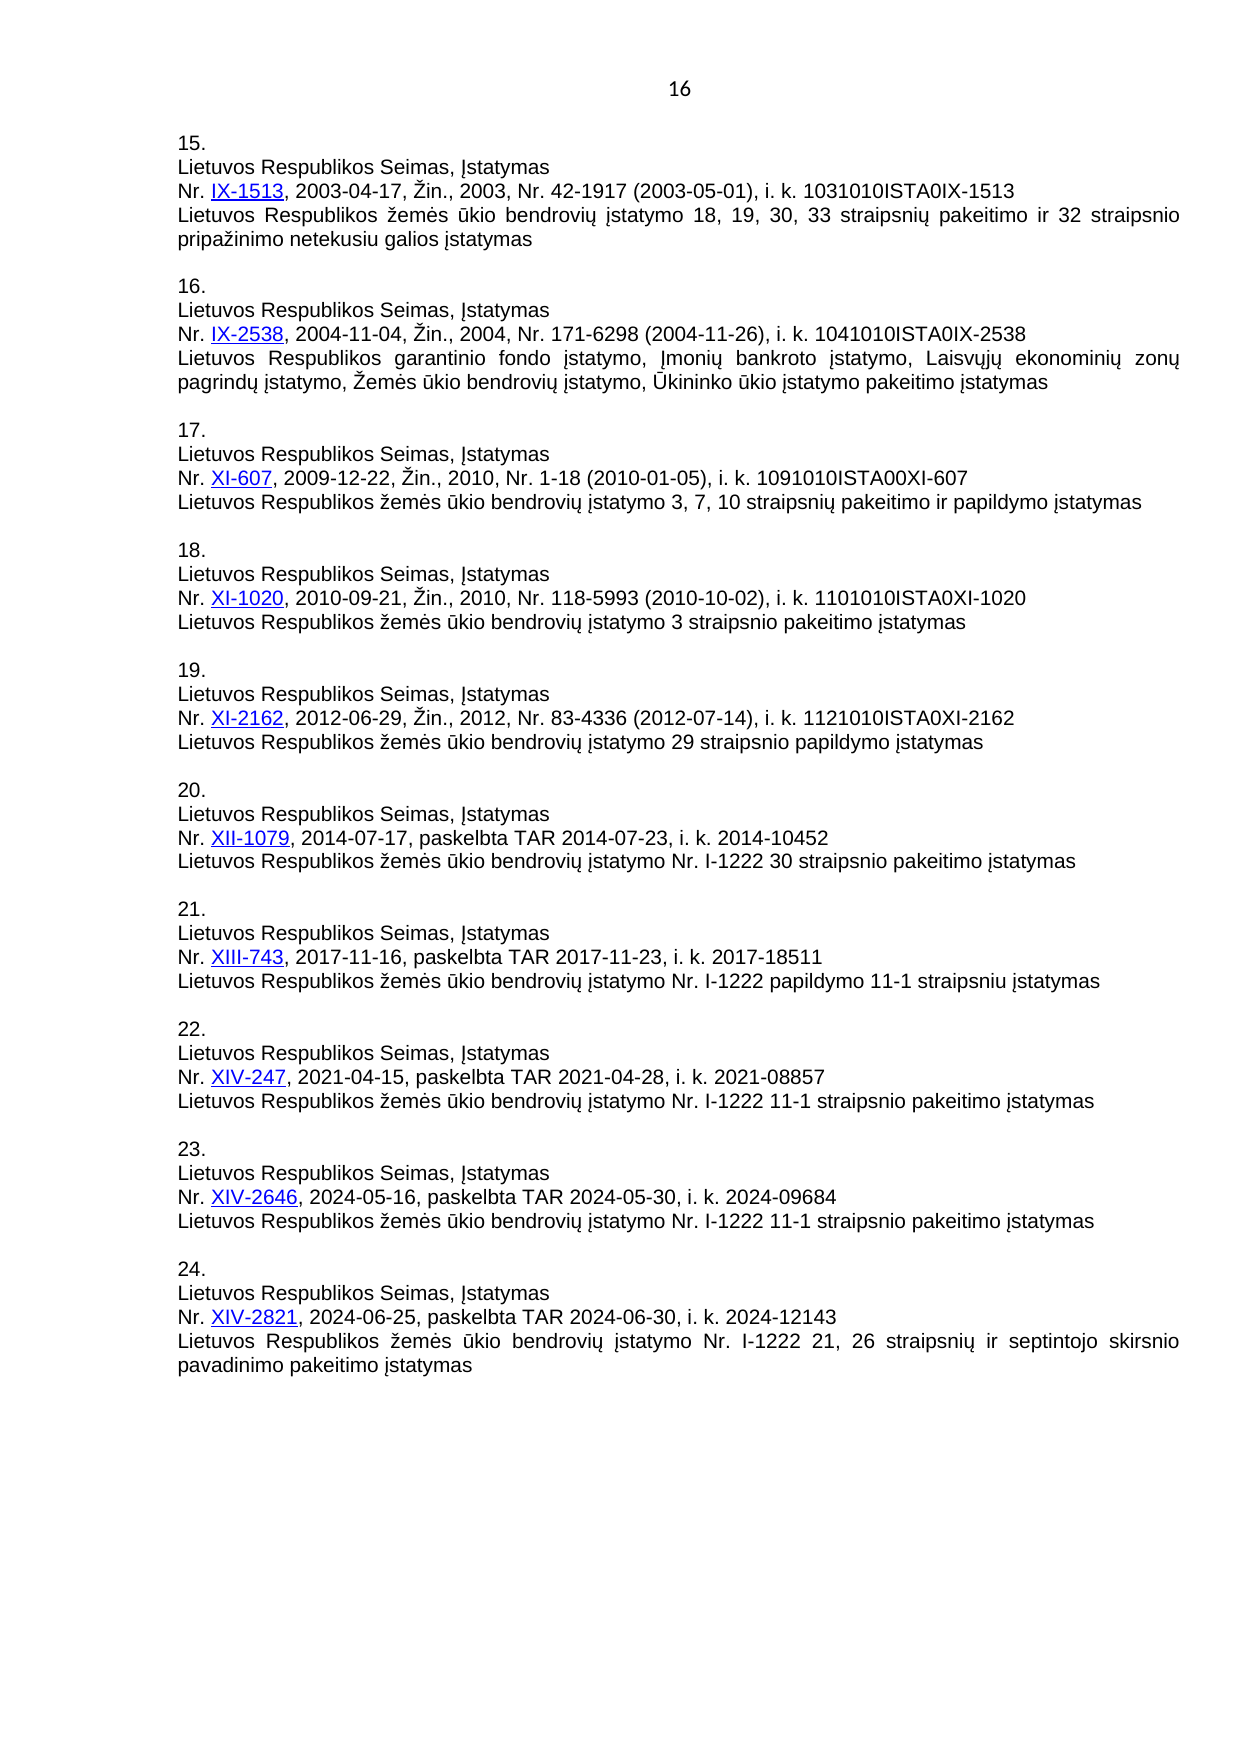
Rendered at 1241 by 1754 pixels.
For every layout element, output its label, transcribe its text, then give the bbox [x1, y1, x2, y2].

text Nr. XI-2162, 2012-06-29, Žin., 2012, Nr. 83-4336 (2012-07-14), i. k. 1121010ISTA0XI-2162 [177, 706, 1181, 729]
text Lietuvos Respublikos Seimas, Įstatymas [177, 154, 1181, 178]
text 17. [177, 418, 1181, 442]
text Lietuvos Respublikos Seimas, Įstatymas [177, 801, 1181, 825]
text Lietuvos Respublikos žemės ūkio bendrovių įstatymo 29 straipsnio papildymo įstatymas [177, 729, 1181, 753]
text 23. [177, 1137, 1181, 1161]
text Nr. XIV-2646, 2024-05-16, paskelbta TAR 2024-05-30, i. k. 2024-09684 [177, 1185, 1181, 1209]
text Lietuvos Respublikos žemės ūkio bendrovių įstatymo 3 straipsnio pakeitimo įstatymas [177, 610, 1181, 634]
text Nr. XI-1020, 2010-09-21, Žin., 2010, Nr. 118-5993 (2010-10-02), i. k. 1101010ISTA0XI-1020 [177, 586, 1181, 610]
text Lietuvos Respublikos žemės ūkio bendrovių įstatymo Nr. I-1222 21, 26 straipsnių ir septintojo skirsnio pavadinimo pakeitimo įstatymas [177, 1328, 1181, 1376]
text Nr. XII-1079, 2014-07-17, paskelbta TAR 2014-07-23, i. k. 2014-10452 [177, 825, 1181, 849]
text 20. [177, 777, 1181, 801]
text Lietuvos Respublikos žemės ūkio bendrovių įstatymo Nr. I-1222 30 straipsnio pakeitimo įstatymas [177, 849, 1181, 873]
text Nr. XI-607, 2009-12-22, Žin., 2010, Nr. 1-18 (2010-01-05), i. k. 1091010ISTA00XI-607 [177, 466, 1181, 490]
text 22. [177, 1017, 1181, 1041]
text Lietuvos Respublikos Seimas, Įstatymas [177, 1041, 1181, 1065]
text Lietuvos Respublikos Seimas, Įstatymas [177, 298, 1181, 322]
text 15. [177, 131, 1181, 154]
text Nr. IX-1513, 2003-04-17, Žin., 2003, Nr. 42-1917 (2003-05-01), i. k. 1031010ISTA0IX-1513 [177, 178, 1181, 202]
text Lietuvos Respublikos Seimas, Įstatymas [177, 921, 1181, 945]
text Nr. XIV-247, 2021-04-15, paskelbta TAR 2021-04-28, i. k. 2021-08857 [177, 1065, 1181, 1089]
text 18. [177, 538, 1181, 562]
text Lietuvos Respublikos žemės ūkio bendrovių įstatymo Nr. I-1222 11-1 straipsnio pakeitimo įstatymas [177, 1089, 1181, 1113]
text 24. [177, 1257, 1181, 1281]
text 21. [177, 897, 1181, 921]
text Lietuvos Respublikos Seimas, Įstatymas [177, 682, 1181, 706]
text Nr. IX-2538, 2004-11-04, Žin., 2004, Nr. 171-6298 (2004-11-26), i. k. 1041010ISTA0IX-2538 [177, 322, 1181, 346]
text Lietuvos Respublikos žemės ūkio bendrovių įstatymo 3, 7, 10 straipsnių pakeitimo ir papildymo įstatymas [177, 490, 1181, 514]
text Lietuvos Respublikos Seimas, Įstatymas [177, 562, 1181, 586]
text Lietuvos Respublikos žemės ūkio bendrovių įstatymo Nr. I-1222 papildymo 11-1 straipsniu įstatymas [177, 969, 1181, 993]
text Lietuvos Respublikos Seimas, Įstatymas [177, 442, 1181, 466]
text 19. [177, 658, 1181, 682]
text Lietuvos Respublikos Seimas, Įstatymas [177, 1161, 1181, 1185]
text Lietuvos Respublikos garantinio fondo įstatymo, Įmonių bankroto įstatymo, Laisvųjų ekonominių zonų pagrindų įstatymo, Žemės ūkio bendrovių įstatymo, Ūkininko ūkio įstatymo pakeitimo įstatymas [177, 346, 1181, 394]
text Nr. XIV-2821, 2024-06-25, paskelbta TAR 2024-06-30, i. k. 2024-12143 [177, 1304, 1181, 1328]
text 16. [177, 274, 1181, 298]
text Lietuvos Respublikos žemės ūkio bendrovių įstatymo 18, 19, 30, 33 straipsnių pakeitimo ir 32 straipsnio pripažinimo netekusiu galios įstatymas [177, 202, 1181, 250]
text Nr. XIII-743, 2017-11-16, paskelbta TAR 2017-11-23, i. k. 2017-18511 [177, 945, 1181, 969]
text Lietuvos Respublikos Seimas, Įstatymas [177, 1281, 1181, 1304]
text Lietuvos Respublikos žemės ūkio bendrovių įstatymo Nr. I-1222 11-1 straipsnio pakeitimo įstatymas [177, 1209, 1181, 1233]
